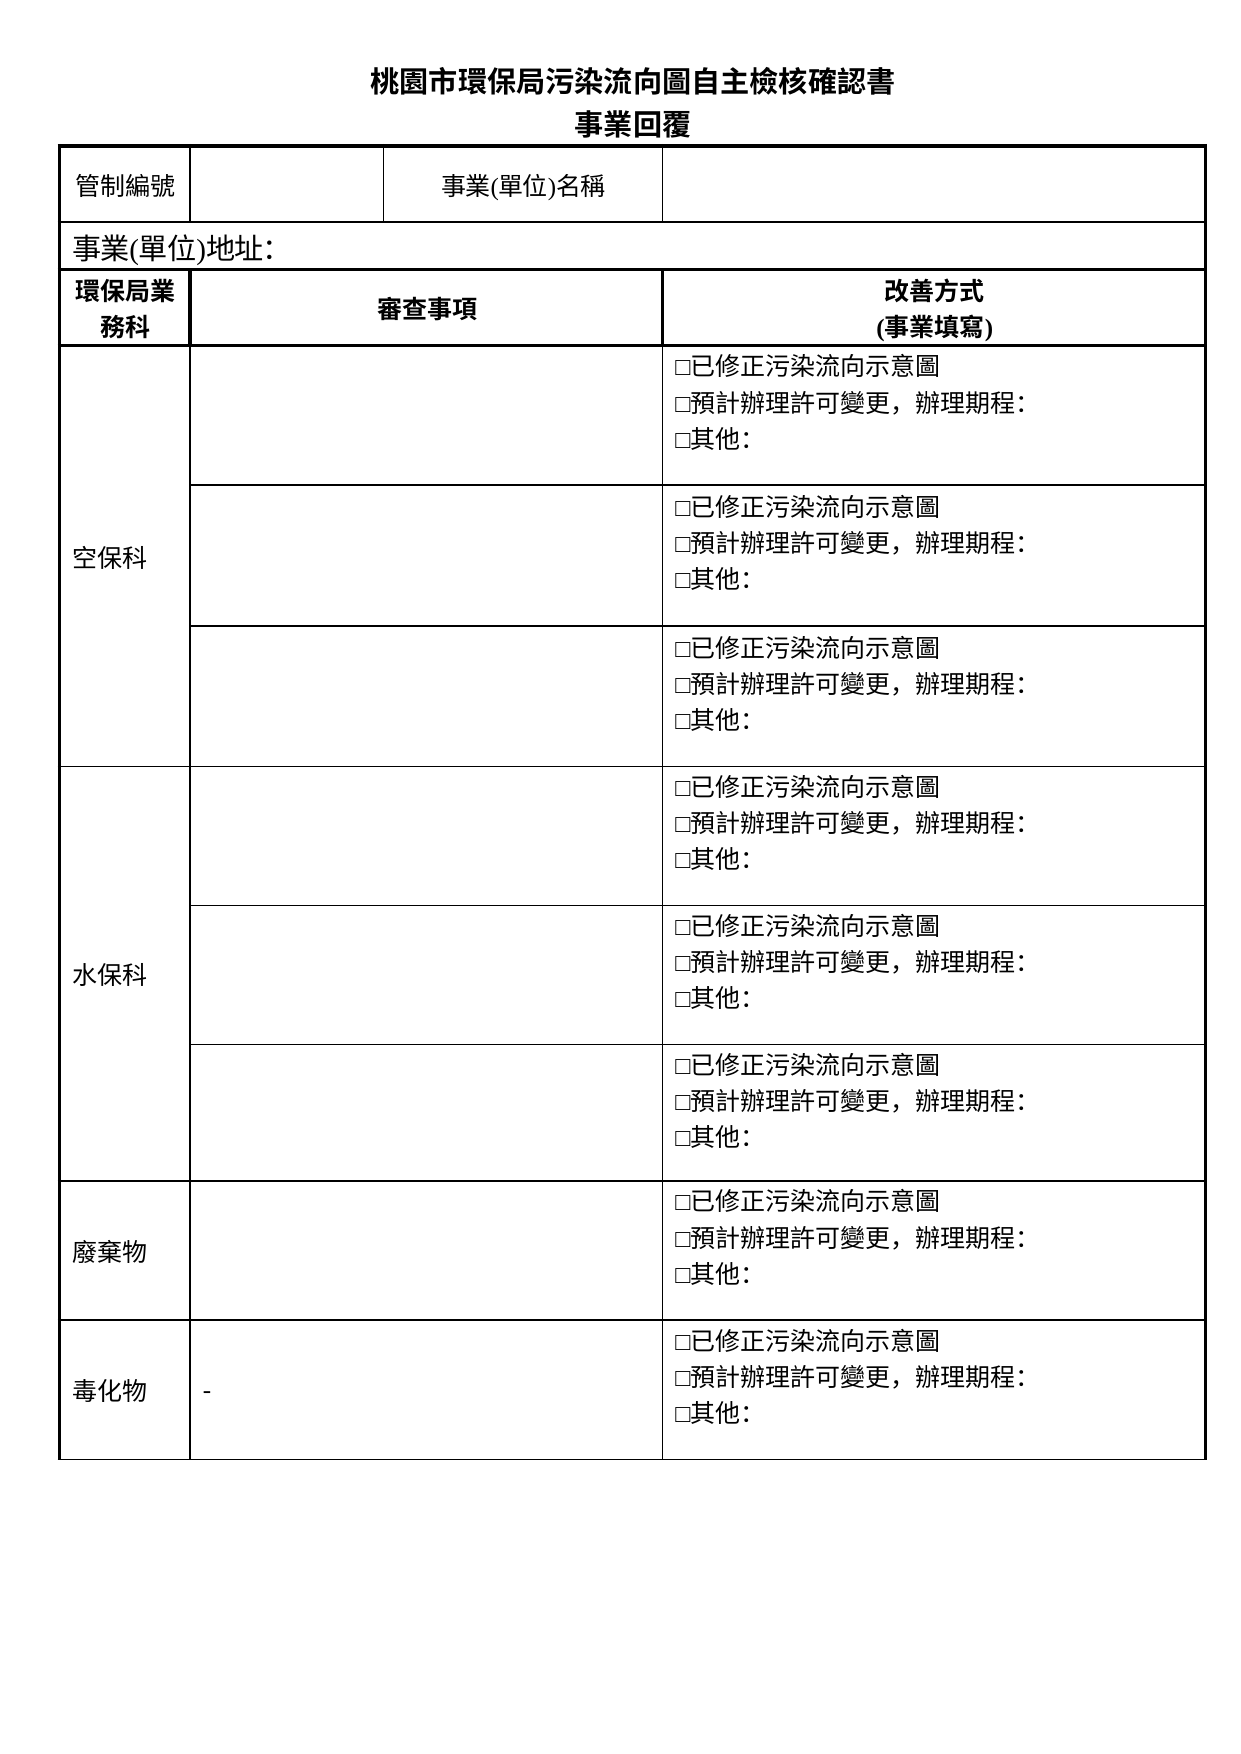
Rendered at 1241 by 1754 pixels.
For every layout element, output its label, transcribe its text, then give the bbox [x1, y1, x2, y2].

table_cell 廢棄物 [61, 1182, 189, 1319]
table_cell [191, 906, 662, 1044]
table_cell □已修正污染流向示意圖 □預計辦理許可變更，辦理期程： □其他： [663, 1045, 1204, 1180]
table_cell □已修正污染流向示意圖 □預計辦理許可變更，辦理期程： □其他： [663, 347, 1204, 484]
table_cell □已修正污染流向示意圖 □預計辦理許可變更，辦理期程： □其他： [663, 627, 1204, 766]
table_cell 事業(單位)地址： [61, 223, 1204, 268]
table_cell □已修正污染流向示意圖 □預計辦理許可變更，辦理期程： □其他： [663, 906, 1204, 1044]
table_cell 審查事項 [192, 271, 661, 344]
table_cell [191, 347, 662, 484]
table_cell - [191, 1321, 662, 1458]
table_cell 管制編號 [61, 148, 189, 221]
table_cell [191, 767, 662, 904]
table_cell 改善方式 (事業填寫) [664, 271, 1204, 344]
table_cell □已修正污染流向示意圖 □預計辦理許可變更，辦理期程： □其他： [663, 767, 1204, 904]
table_cell 水保科 [61, 767, 189, 1180]
table_header 桃園市環保局污染流向圖自主檢核確認書 事業回覆 [59, 59, 1205, 144]
table_cell 毒化物 [61, 1321, 189, 1458]
table_cell 環保局業務科 [61, 271, 188, 344]
table_cell [191, 1182, 662, 1319]
table_cell [191, 1045, 662, 1180]
table_cell □已修正污染流向示意圖 □預計辦理許可變更，辦理期程： □其他： [663, 1182, 1204, 1319]
table_cell 事業(單位)名稱 [384, 148, 662, 221]
table_cell [191, 486, 662, 625]
table_cell 空保科 [61, 347, 189, 766]
table_cell [191, 627, 662, 766]
table_cell [663, 148, 1204, 221]
table_cell □已修正污染流向示意圖 □預計辦理許可變更，辦理期程： □其他： [663, 486, 1204, 625]
table_cell [191, 148, 383, 221]
table_cell □已修正污染流向示意圖 □預計辦理許可變更，辦理期程： □其他： [663, 1321, 1204, 1458]
